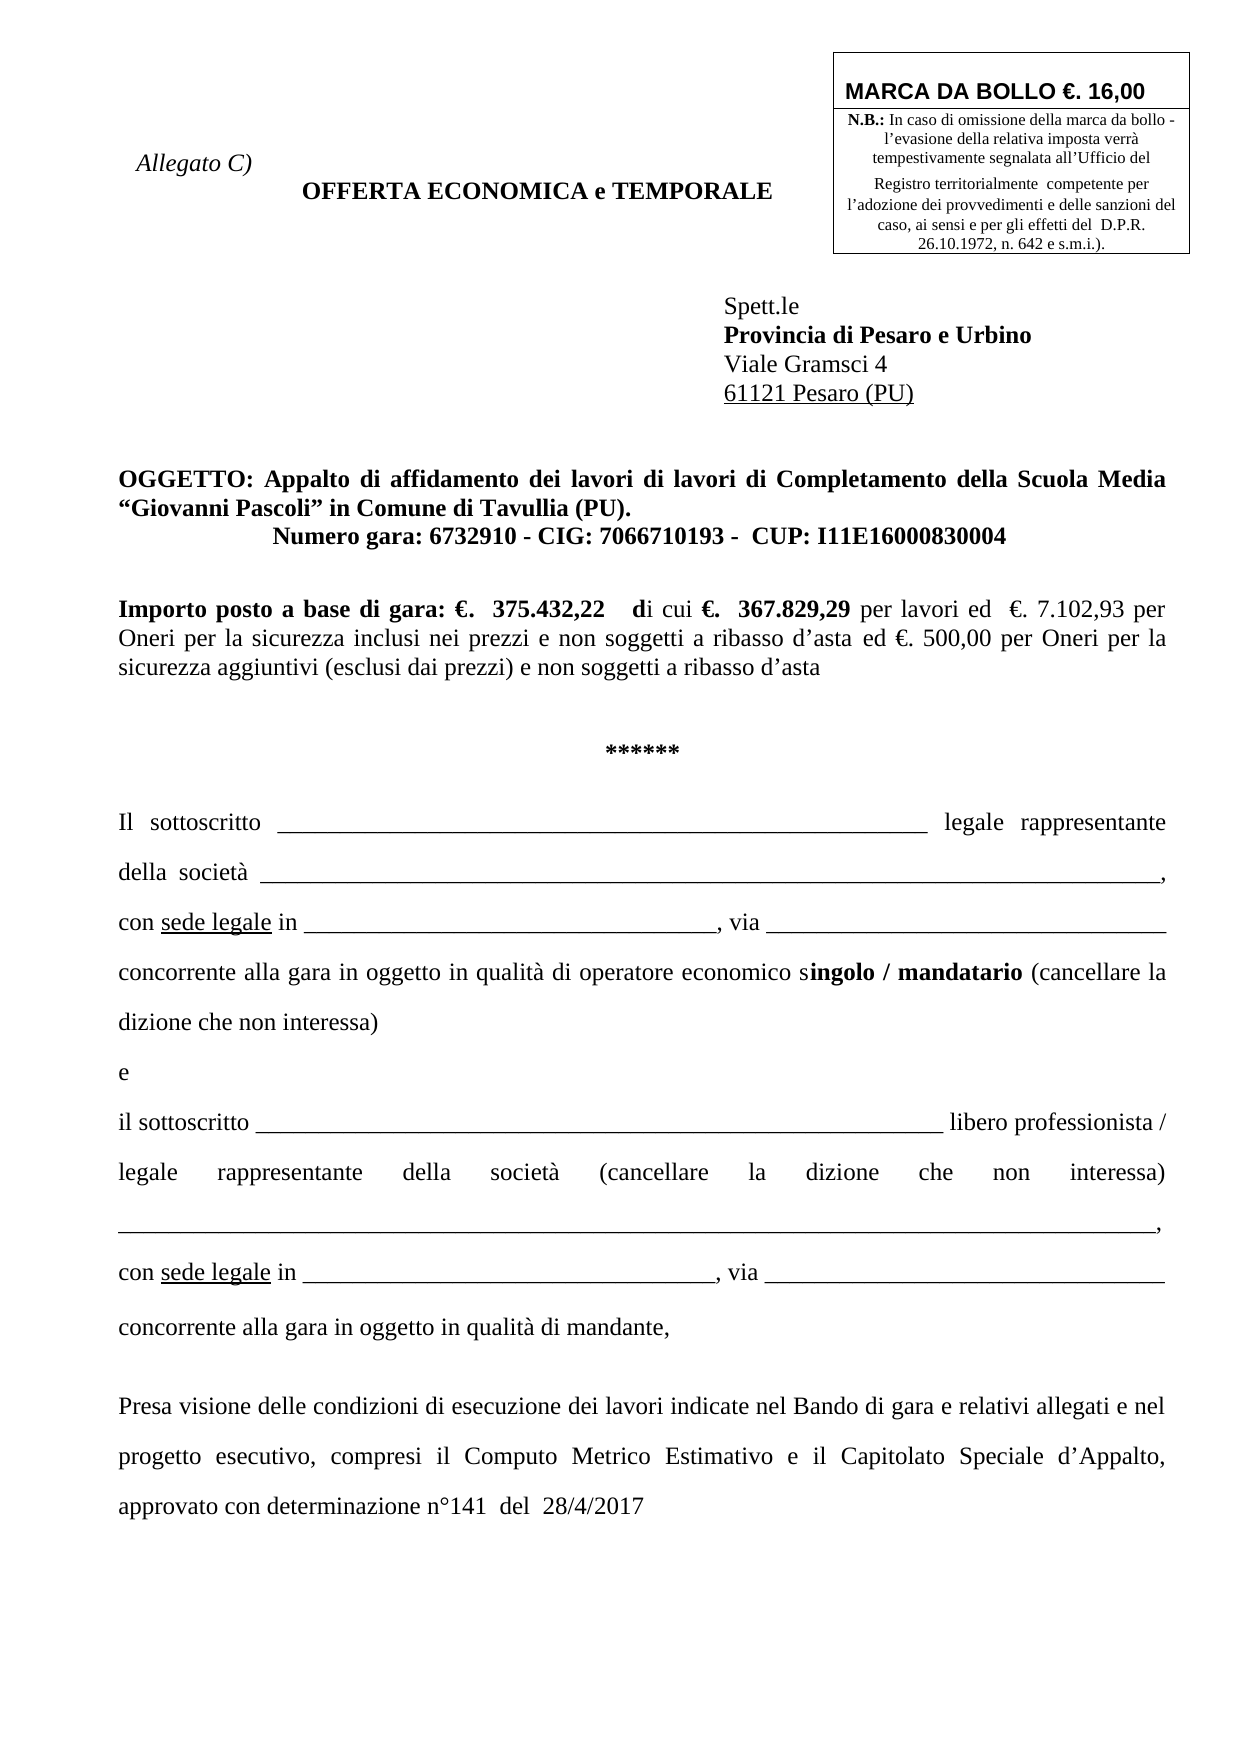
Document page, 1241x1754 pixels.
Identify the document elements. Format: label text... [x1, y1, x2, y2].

text Il sottoscritto ____________________________________________________ legale rappresentante della società ________________________________________________________________________, con sede legale in _________________________________, via ________________________________ concorrente alla gara in oggetto in qualità di operatore economico singolo / mandatario (cancellare la dizione che non interessa) [118, 791, 1166, 1041]
text OGGETTO: Appalto di affidamento dei lavori di lavori di Completamento della Scuola Media “Giovanni Pascoli” in Comune di Tavullia (PU). [118, 464, 1166, 521]
text ****** [118, 738, 1166, 767]
text concorrente alla gara in oggetto in qualità di mandante, [118, 1291, 1166, 1341]
text Spett.le [118, 291, 1166, 320]
text il sottoscritto _______________________________________________________ libero professionista / legale rappresentante della società (cancellare la dizione che non interessa) ___________________________________________________________________________________, con sede legale in _________________________________, via ________________________________ [118, 1091, 1166, 1291]
text OFFERTA ECONOMICA e TEMPORALE [118, 176, 833, 205]
table_header MARCA DA BOLLO €. 16,00 [834, 53, 1189, 108]
table_cell N.B.: In caso di omissione della marca da bollo - l’evasione della relativa imposta verrà tempestivamente segnalata all’Ufficio del Registro territorialmente competente per l’adozione dei provvedimenti e delle sanzioni del caso, ai sensi e per gli effetti del D.P.R. 26.10.1972, n. 642 e s.m.i.). [834, 109, 1189, 253]
text Importo posto a base di gara: €. 375.432,22 di cui €. 367.829,29 per lavori ed €. 7.102,93 per Oneri per la sicurezza inclusi nei prezzi e non soggetti a ribasso d’asta ed €. 500,00 per Oneri per la sicurezza aggiuntivi (esclusi dai prezzi) e non soggetti a ribasso d’asta [118, 594, 1166, 680]
text Viale Gramsci 4 [118, 349, 1166, 378]
subtitle 61121 Pesaro (PU) [118, 378, 1166, 406]
text e [118, 1041, 1166, 1091]
text Presa visione delle condizioni di esecuzione dei lavori indicate nel Bando di gara e relativi allegati e nel progetto esecutivo, compresi il Computo Metrico Estimativo e il Capitolato Speciale d’Appalto, approvato con determinazione n°141 del 28/4/2017 [118, 1370, 1166, 1520]
text Numero gara: 6732910 - CIG: 7066710193 - CUP: I11E16000830004 [118, 521, 1166, 550]
subtitle Provincia di Pesaro e Urbino [118, 320, 1166, 349]
text Allegato C) [118, 148, 833, 176]
